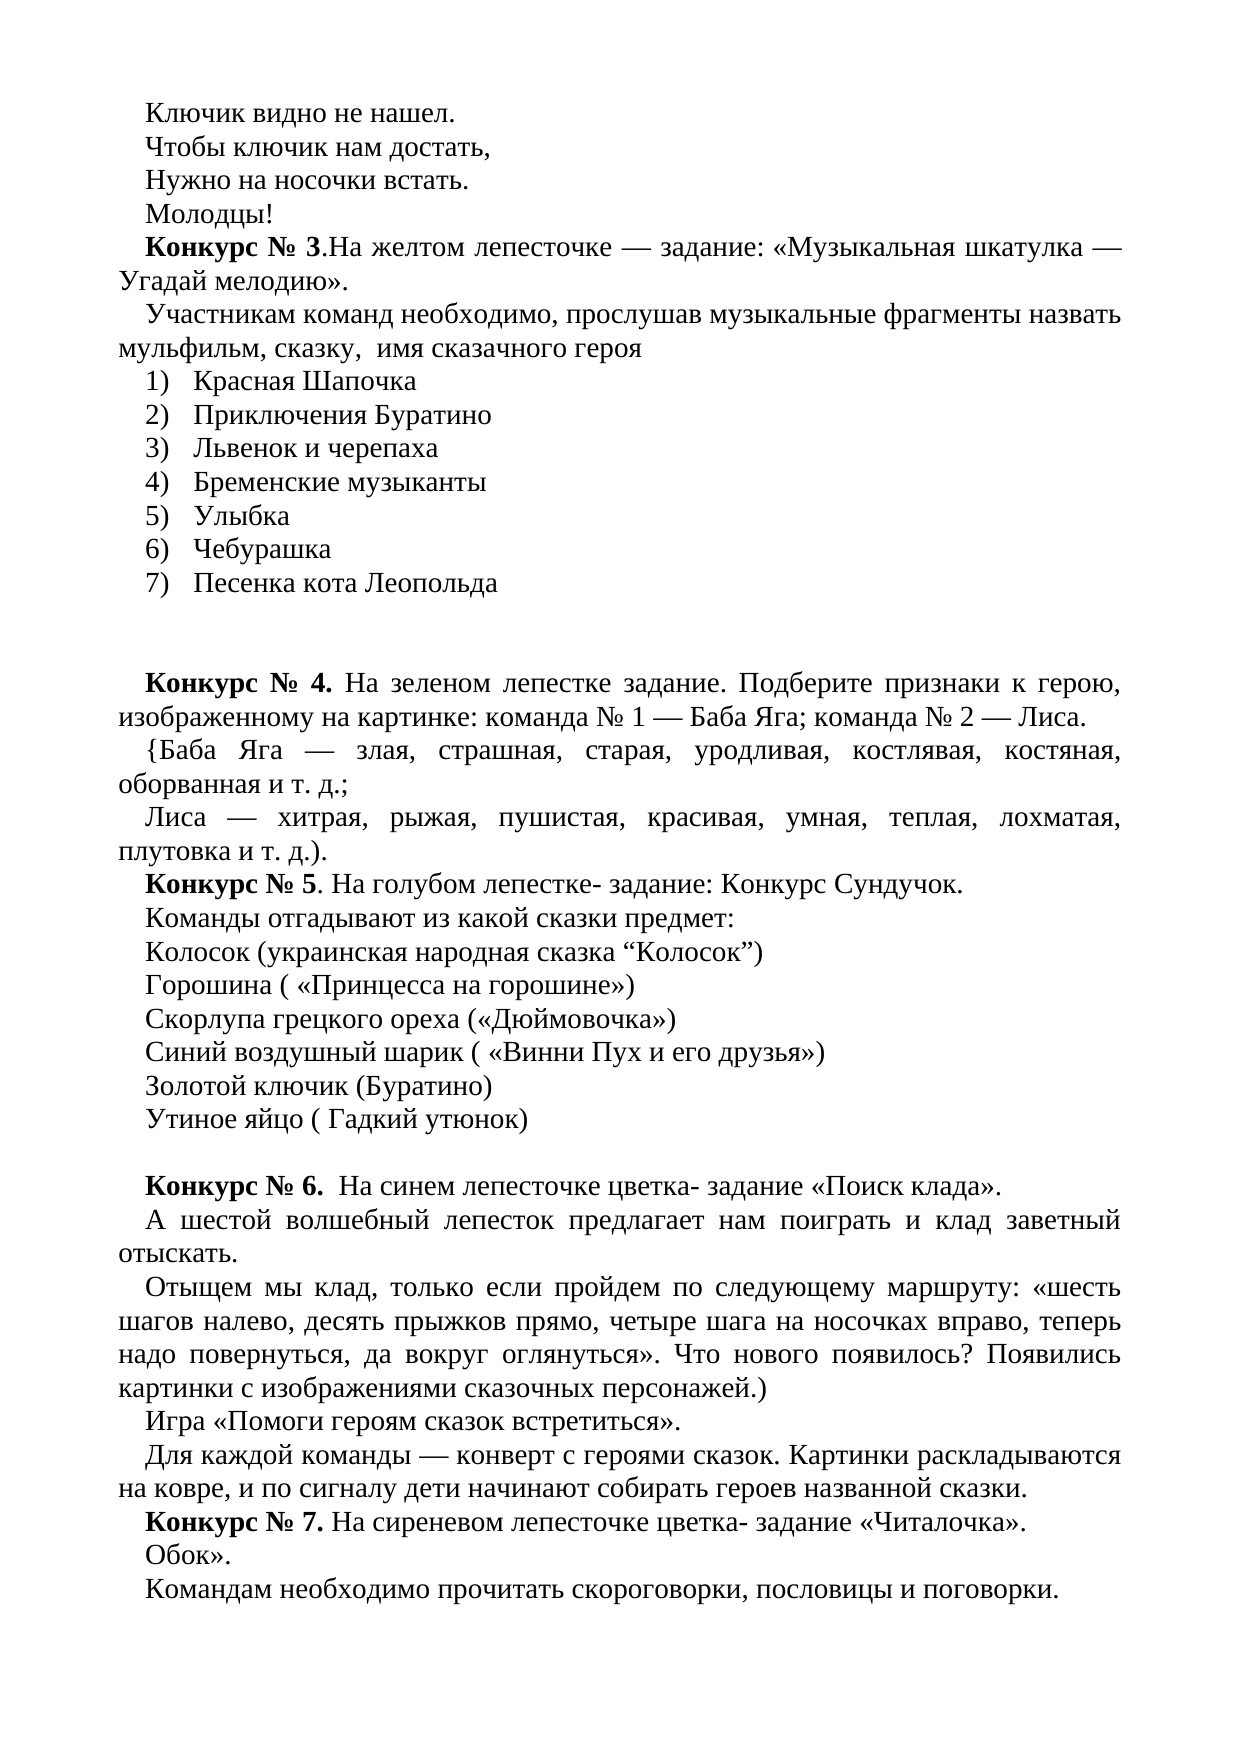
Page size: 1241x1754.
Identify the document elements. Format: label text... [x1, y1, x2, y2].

text Синий воздушный шарик ( «Винни Пух и его друзья») [118, 1034, 1122, 1068]
text Командам необходимо прочитать скороговорки, пословицы и поговорки. [118, 1571, 1122, 1604]
text Скорлупа грецкого ореха («Дюймовочка») [118, 1001, 1122, 1034]
text Обок». [118, 1537, 1122, 1571]
list Приключения Буратино [118, 397, 1122, 431]
text Конкурс № 5. На голубом лепестке- задание: Конкурс Сундучок. [118, 867, 1122, 900]
text Колосок (украинская народная сказка “Колосок”) [118, 934, 1122, 967]
list Песенка кота Леопольда [118, 565, 1122, 598]
list Бременские музыканты [118, 464, 1122, 498]
text Золотой ключик (Буратино) [118, 1068, 1122, 1101]
list Чебурашка [118, 531, 1122, 565]
text А шестой волшебный лепесток предлагает нам поиграть и клад заветный отыскать. [118, 1202, 1122, 1269]
text Молодцы! [118, 196, 1122, 229]
text Конкурс № 3.На желтом лепесточке — задание: «Музыкальная шкатулка — Угадай мелодию». [118, 229, 1122, 296]
text Команды отгадывают из какой сказки предмет: [118, 900, 1122, 934]
text Лиса — хитрая, рыжая, пушистая, красивая, умная, теплая, лохматая, плутовка и т. д.). [118, 799, 1122, 867]
text Участникам команд необходимо, прослушав музыкальные фрагменты назвать мульфильм, сказку, имя сказачного героя [118, 296, 1122, 363]
list Красная Шапочка [118, 363, 1122, 397]
text Отыщем мы клад, только если пройдем по следующему маршруту: «шесть шагов налево, десять прыжков прямо, четыре шага на носочках вправо, теперь надо повернуться, да вокруг оглянуться». Что нового появилось? Появились картинки с изображениями сказочных персонажей.) [118, 1269, 1122, 1403]
list Улыбка [118, 498, 1122, 531]
text Горошина ( «Принцесса на горошине») [118, 967, 1122, 1001]
text Игра «Помоги героям сказок встретиться». [118, 1403, 1122, 1437]
text Чтобы ключик нам достать, [118, 129, 1122, 162]
text Конкурс № 6. На синем лепесточке цветка- задание «Поиск клада». [118, 1168, 1122, 1202]
list Львенок и черепаха [118, 431, 1122, 464]
text Нужно на носочки встать. [118, 162, 1122, 196]
text Ключик видно не нашел. [118, 95, 1122, 129]
text Конкурс № 7. На сиреневом лепесточке цветка- задание «Читалочка». [118, 1504, 1122, 1537]
text Для каждой команды — конверт с героями сказок. Картинки раскладываются на ковре, и по сигналу дети начинают собирать героев названной сказки. [118, 1437, 1122, 1504]
text Утиное яйцо ( Гадкий утюнок) [118, 1101, 1122, 1135]
text {Баба Яга — злая, страшная, старая, уродливая, костлявая, костяная, оборванная и т. д.; [118, 732, 1122, 799]
text Конкурс № 4. На зеленом лепестке задание. Подберите признаки к герою, изображенному на картинке: команда № 1 — Баба Яга; команда № 2 — Лиса. [118, 665, 1122, 732]
